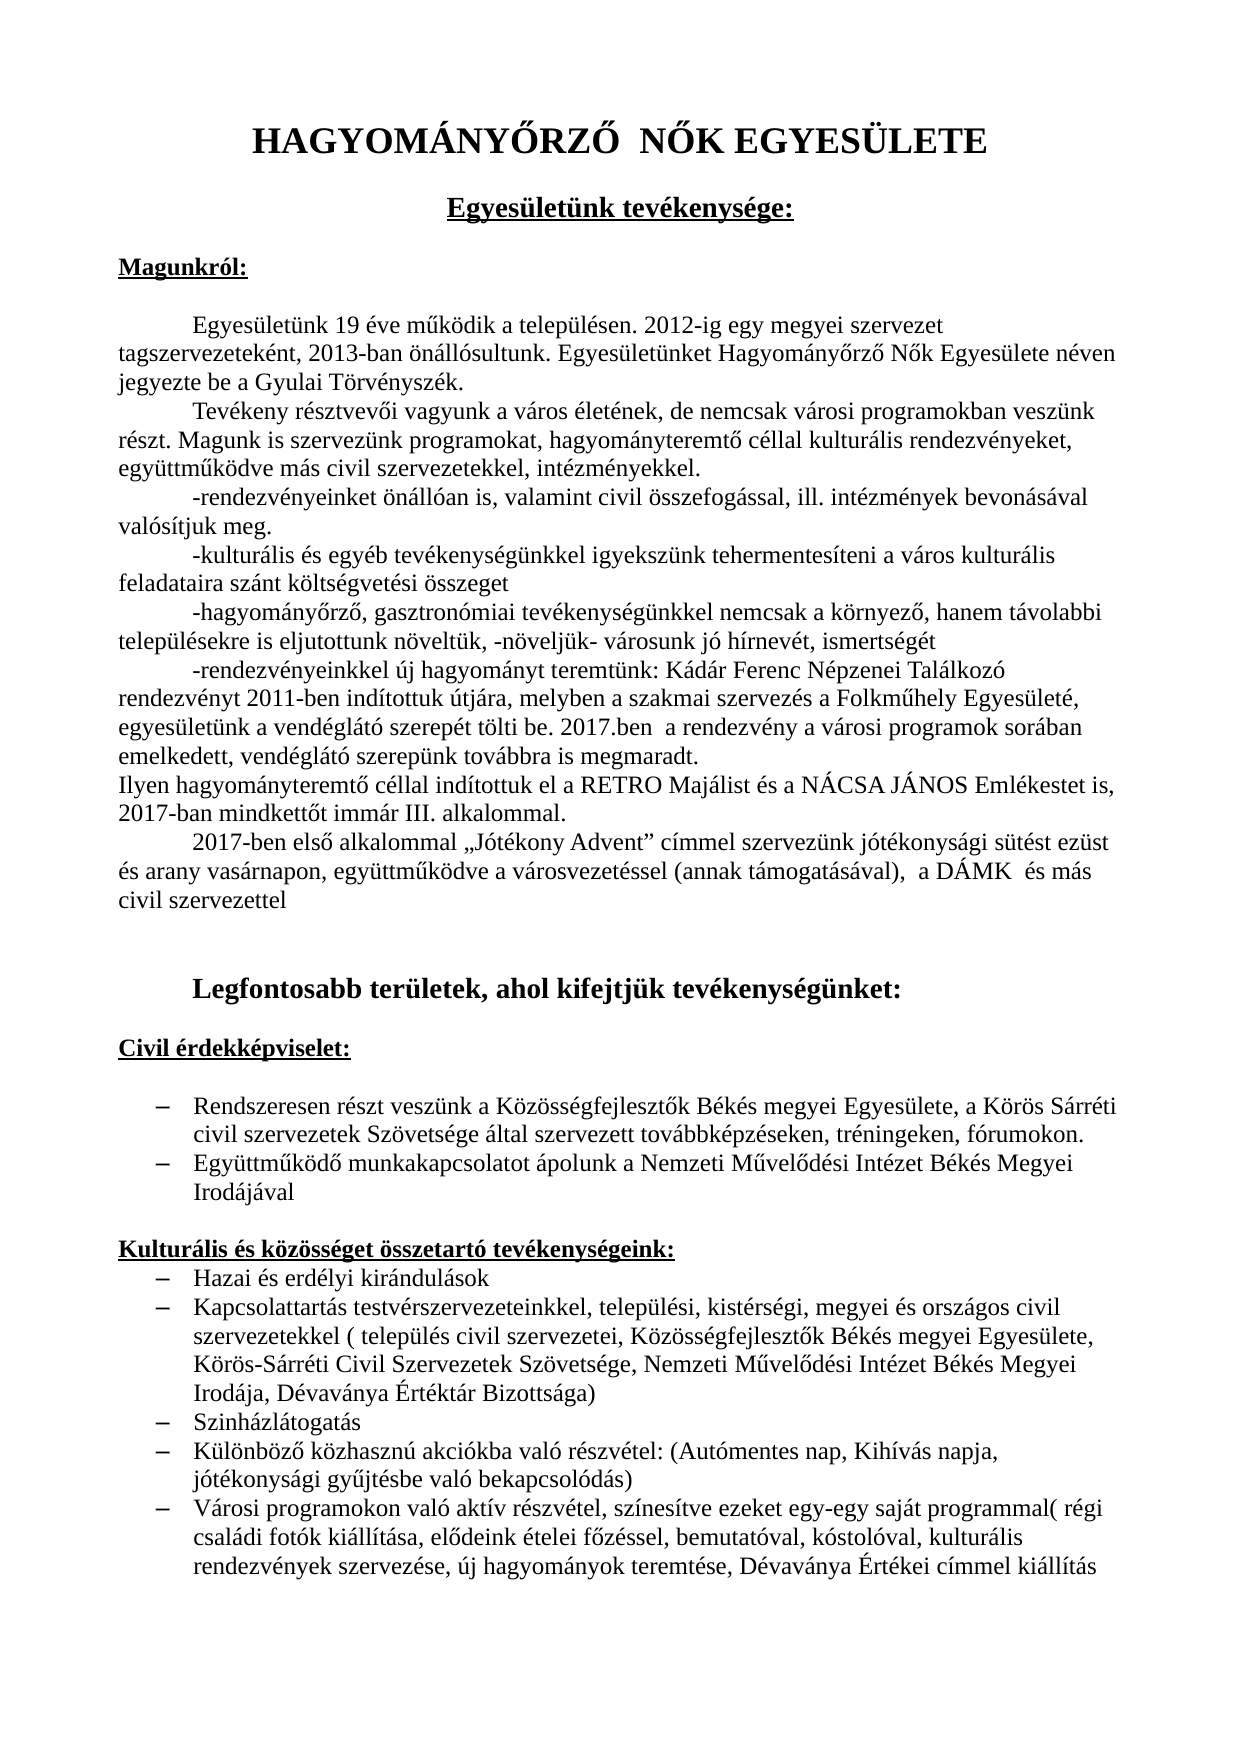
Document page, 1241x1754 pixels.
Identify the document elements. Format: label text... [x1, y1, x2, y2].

text 2017-ben első alkalommal „Jótékony Advent” címmel szervezünk jótékonysági sütést ezüst és arany vasárnapon, együttműködve a városvezetéssel (annak támogatásával), a DÁMK és más civil szervezettel [118, 827, 1122, 913]
text -kulturális és egyéb tevékenységünkkel igyekszünk tehermentesíteni a város kulturális feladataira szánt költségvetési összeget [118, 540, 1122, 597]
list Városi programokon való aktív részvétel, színesítve ezeket egy-egy saját programmal( régi családi fotók kiállítása, elődeink ételei főzéssel, bemutatóval, kóstolóval, kulturális rendezvények szervezése, új hagyományok teremtése, Dévaványa Értékei címmel kiállítás [156, 1493, 1122, 1579]
text Magunkról: [118, 252, 1122, 281]
text Kulturális és közösséget összetartó tevékenységeink: [118, 1234, 1122, 1263]
list Rendszeresen részt veszünk a Közösségfejlesztők Békés megyei Egyesülete, a Körös Sárréti civil szervezetek Szövetsége által szervezett továbbképzéseken, tréningeken, fórumokon. [156, 1091, 1122, 1148]
list Hazai és erdélyi kirándulások [156, 1263, 1122, 1292]
list Különböző közhasznú akciókba való részvétel: (Autómentes nap, Kihívás napja, jótékonysági gyűjtésbe való bekapcsolódás) [156, 1436, 1122, 1493]
list Szinházlátogatás [156, 1407, 1122, 1436]
text Egyesületünk tevékenysége: [118, 190, 1122, 223]
text HAGYOMÁNYŐRZŐ NŐK EGYESÜLETE [118, 118, 1122, 161]
text Ilyen hagyományteremtő céllal indítottuk el a RETRO Majálist és a NÁCSA JÁNOS Emlékestet is, 2017-ban mindkettőt immár III. alkalommal. [118, 770, 1122, 827]
text -rendezvényeinket önállóan is, valamint civil összefogással, ill. intézmények bevonásával valósítjuk meg. [118, 482, 1122, 540]
list Együttműködő munkakapcsolatot ápolunk a Nemzeti Művelődési Intézet Békés Megyei Irodájával [156, 1148, 1122, 1206]
list Kapcsolattartás testvérszervezeteinkkel, települési, kistérségi, megyei és országos civil szervezetekkel ( település civil szervezetei, Közösségfejlesztők Békés megyei Egyesülete, Körös-Sárréti Civil Szervezetek Szövetsége, Nemzeti Művelődési Intézet Békés Megyei Irodája, Dévaványa Értéktár Bizottsága) [156, 1292, 1122, 1407]
text Civil érdekképviselet: [118, 1033, 1122, 1062]
text Egyesületünk 19 éve működik a településen. 2012-ig egy megyei szervezet tagszervezeteként, 2013-ban önállósultunk. Egyesületünket Hagyományőrző Nők Egyesülete néven jegyezte be a Gyulai Törvényszék. [118, 310, 1122, 396]
text Tevékeny résztvevői vagyunk a város életének, de nemcsak városi programokban veszünk részt. Magunk is szervezünk programokat, hagyományteremtő céllal kulturális rendezvényeket, együttműködve más civil szervezetekkel, intézményekkel. [118, 396, 1122, 482]
text Legfontosabb területek, ahol kifejtjük tevékenységünket: [118, 971, 1122, 1004]
text -hagyományőrző, gasztronómiai tevékenységünkkel nemcsak a környező, hanem távolabbi településekre is eljutottunk növeltük, -növeljük- városunk jó hírnevét, ismertségét [118, 597, 1122, 655]
text -rendezvényeinkkel új hagyományt teremtünk: Kádár Ferenc Népzenei Találkozó rendezvényt 2011-ben indítottuk útjára, melyben a szakmai szervezés a Folkműhely Egyesületé, egyesületünk a vendéglátó szerepét tölti be. 2017.ben a rendezvény a városi programok sorában emelkedett, vendéglátó szerepünk továbbra is megmaradt. [118, 655, 1122, 770]
